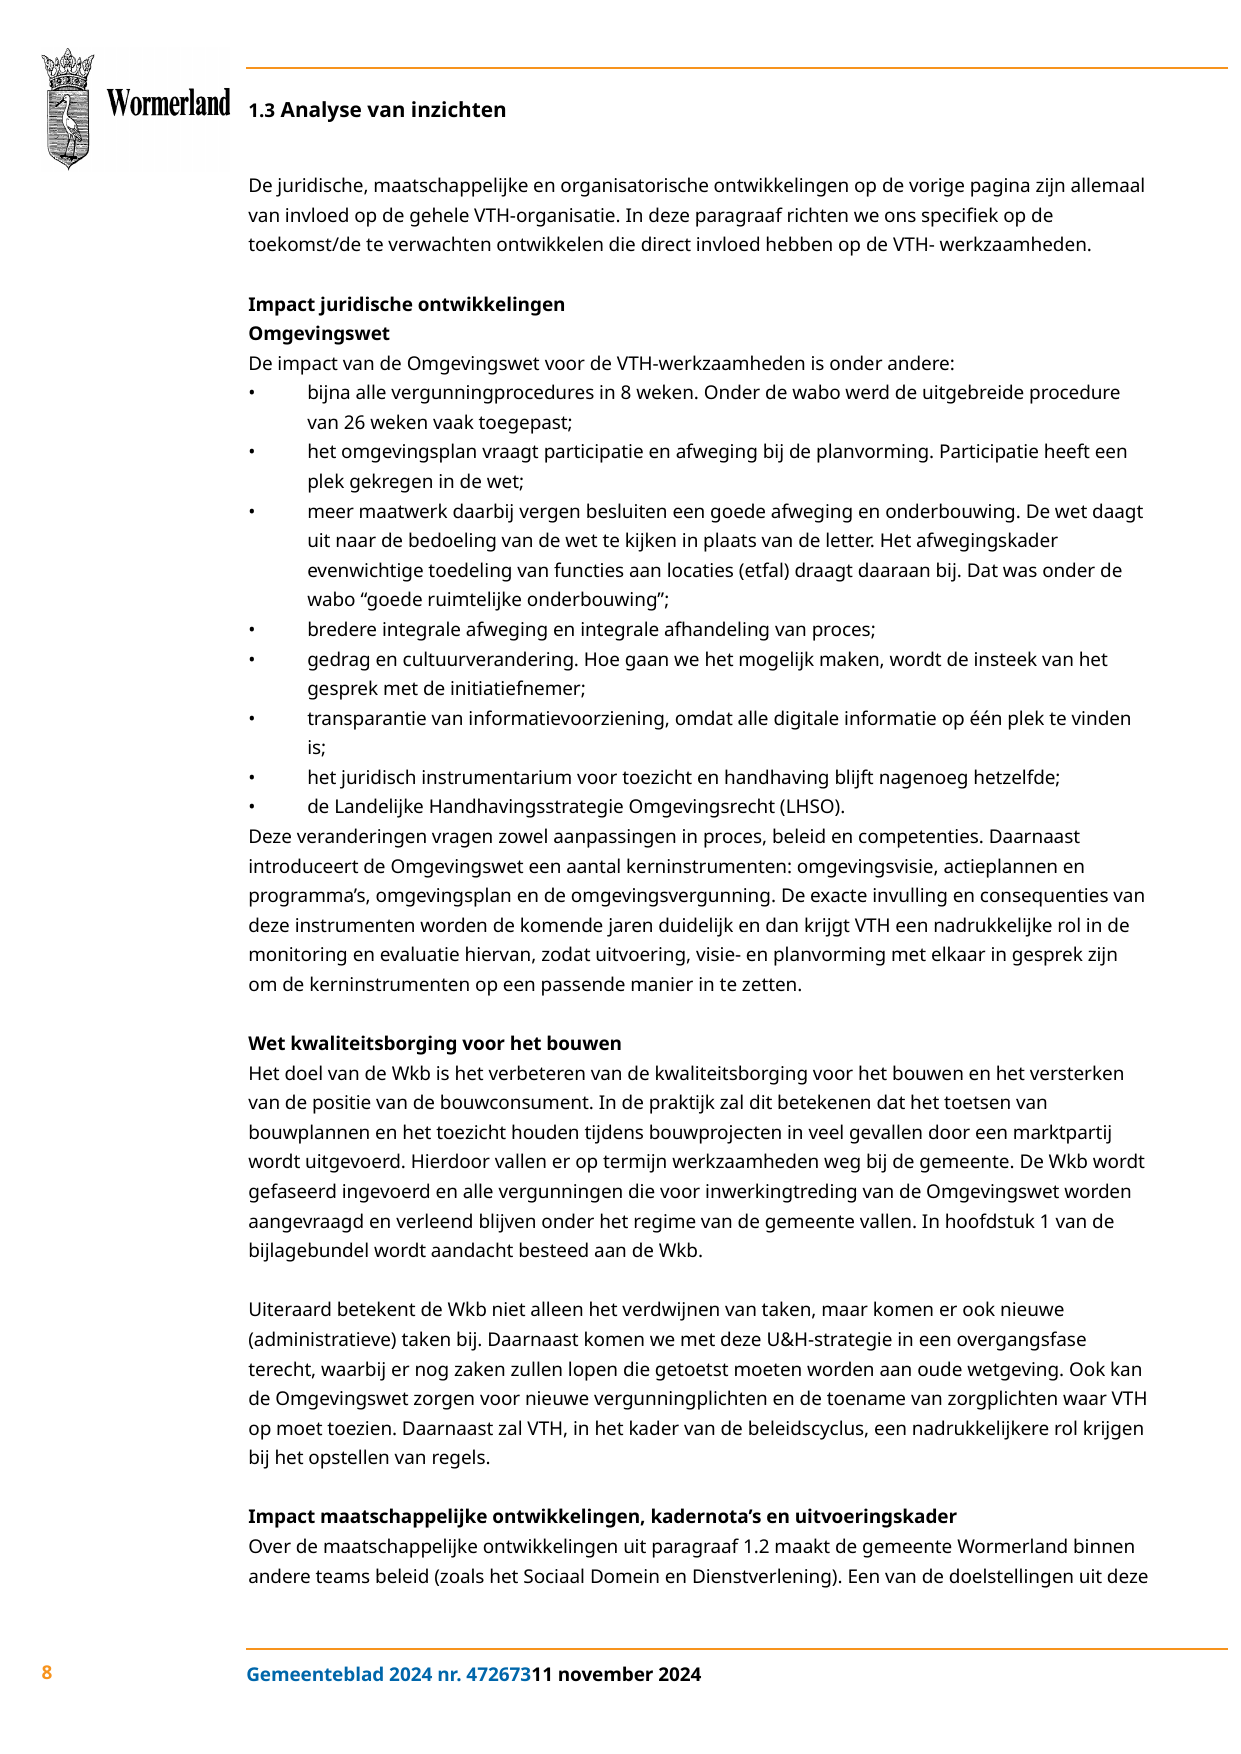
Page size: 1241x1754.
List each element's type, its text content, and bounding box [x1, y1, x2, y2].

list gedrag en cultuurverandering. Hoe gaan we het mogelijk maken, wordt de insteek van het gesprek met de initiatiefnemer; [248, 646, 1152, 701]
text Impact juridische ontwikkelingen [248, 291, 1152, 317]
list meer maatwerk daarbij vergen besluiten een goede afweging en onderbouwing. De wet daagt uit naar de bedoeling van de wet te kijken in plaats van de letter. Het afwegingskader evenwichtige toedeling van functies aan locaties (etfal) draagt daaraan bij. Dat was onder de wabo “goede ruimtelijke onderbouwing”; [248, 498, 1152, 612]
text De juridische, maatschappelijke en organisatorische ontwikkelingen op de vorige pagina zijn allemaal van invloed op de gehele VTH-organisatie. In deze paragraaf richten we ons specifiek op de toekomst/de te verwachten ontwikkelen die direct invloed hebben op de VTH- werkzaamheden. [248, 172, 1152, 257]
text Omgevingswet [248, 320, 1152, 346]
text Uiteraard betekent de Wkb niet alleen het verdwijnen van taken, maar komen er ook nieuwe (administratieve) taken bij. Daarnaast komen we met deze U&H-strategie in een overgangsfase terecht, waarbij er nog zaken zullen lopen die getoetst moeten worden aan oude wetgeving. Ook kan de Omgevingswet zorgen voor nieuwe vergunningplichten en de toename van zorgplichten waar VTH op moet toezien. Daarnaast zal VTH, in het kader van de beleidscyclus, een nadrukkelijkere rol krijgen bij het opstellen van regels. [248, 1297, 1152, 1470]
text Wet kwaliteitsborging voor het bouwen [248, 1030, 1152, 1056]
picture [41, 47, 231, 172]
list het juridisch instrumentarium voor toezicht en handhaving blijft nagenoeg hetzelfde; [248, 764, 1152, 790]
text De impact van de Omgevingswet voor de VTH-werkzaamheden is onder andere: [248, 350, 1152, 376]
text Impact maatschappelijke ontwikkelingen, kadernota’s en uitvoeringskader [248, 1504, 1152, 1529]
list transparantie van informatievoorziening, omdat alle digitale informatie op één plek te vinden is; [248, 705, 1152, 760]
list bijna alle vergunningprocedures in 8 weken. Onder de wabo werd de uitgebreide procedure van 26 weken vaak toegepast; [248, 379, 1152, 435]
text Het doel van de Wkb is het verbeteren van de kwaliteitsborging voor het bouwen en het versterken van de positie van de bouwconsument. In de praktijk zal dit betekenen dat het toetsen van bouwplannen en het toezicht houden tijdens bouwprojecten in veel gevallen door een marktpartij wordt uitgevoerd. Hierdoor vallen er op termijn werkzaamheden weg bij de gemeente. De Wkb wordt gefaseerd ingevoerd en alle vergunningen die voor inwerkingtreding van de Omgevingswet worden aangevraagd en verleend blijven onder het regime van de gemeente vallen. In hoofdstuk 1 van de bijlagebundel wordt aandacht besteed aan de Wkb. [248, 1060, 1152, 1263]
list bredere integrale afweging en integrale afhandeling van proces; [248, 616, 1152, 642]
text 1.3 Analyse van inzichten [248, 95, 1152, 123]
text Over de maatschappelijke ontwikkelingen uit paragraaf 1.2 maakt de gemeente Wormerland binnen andere teams beleid (zoals het Sociaal Domein en Dienstverlening). Een van de doelstellingen uit deze [248, 1533, 1152, 1589]
text Deze veranderingen vragen zowel aanpassingen in proces, beleid en competenties. Daarnaast introduceert de Omgevingswet een aantal kerninstrumenten: omgevingsvisie, actieplannen en programma’s, omgevingsplan en de omgevingsvergunning. De exacte invulling en consequenties van deze instrumenten worden de komende jaren duidelijk en dan krijgt VTH een nadrukkelijke rol in de monitoring en evaluatie hiervan, zodat uitvoering, visie- en planvorming met elkaar in gesprek zijn om de kerninstrumenten op een passende manier in te zetten. [248, 823, 1152, 997]
list het omgevingsplan vraagt participatie en afweging bij de planvorming. Participatie heeft een plek gekregen in de wet; [248, 439, 1152, 494]
list de Landelijke Handhavingsstrategie Omgevingsrecht (LHSO). [248, 794, 1152, 819]
